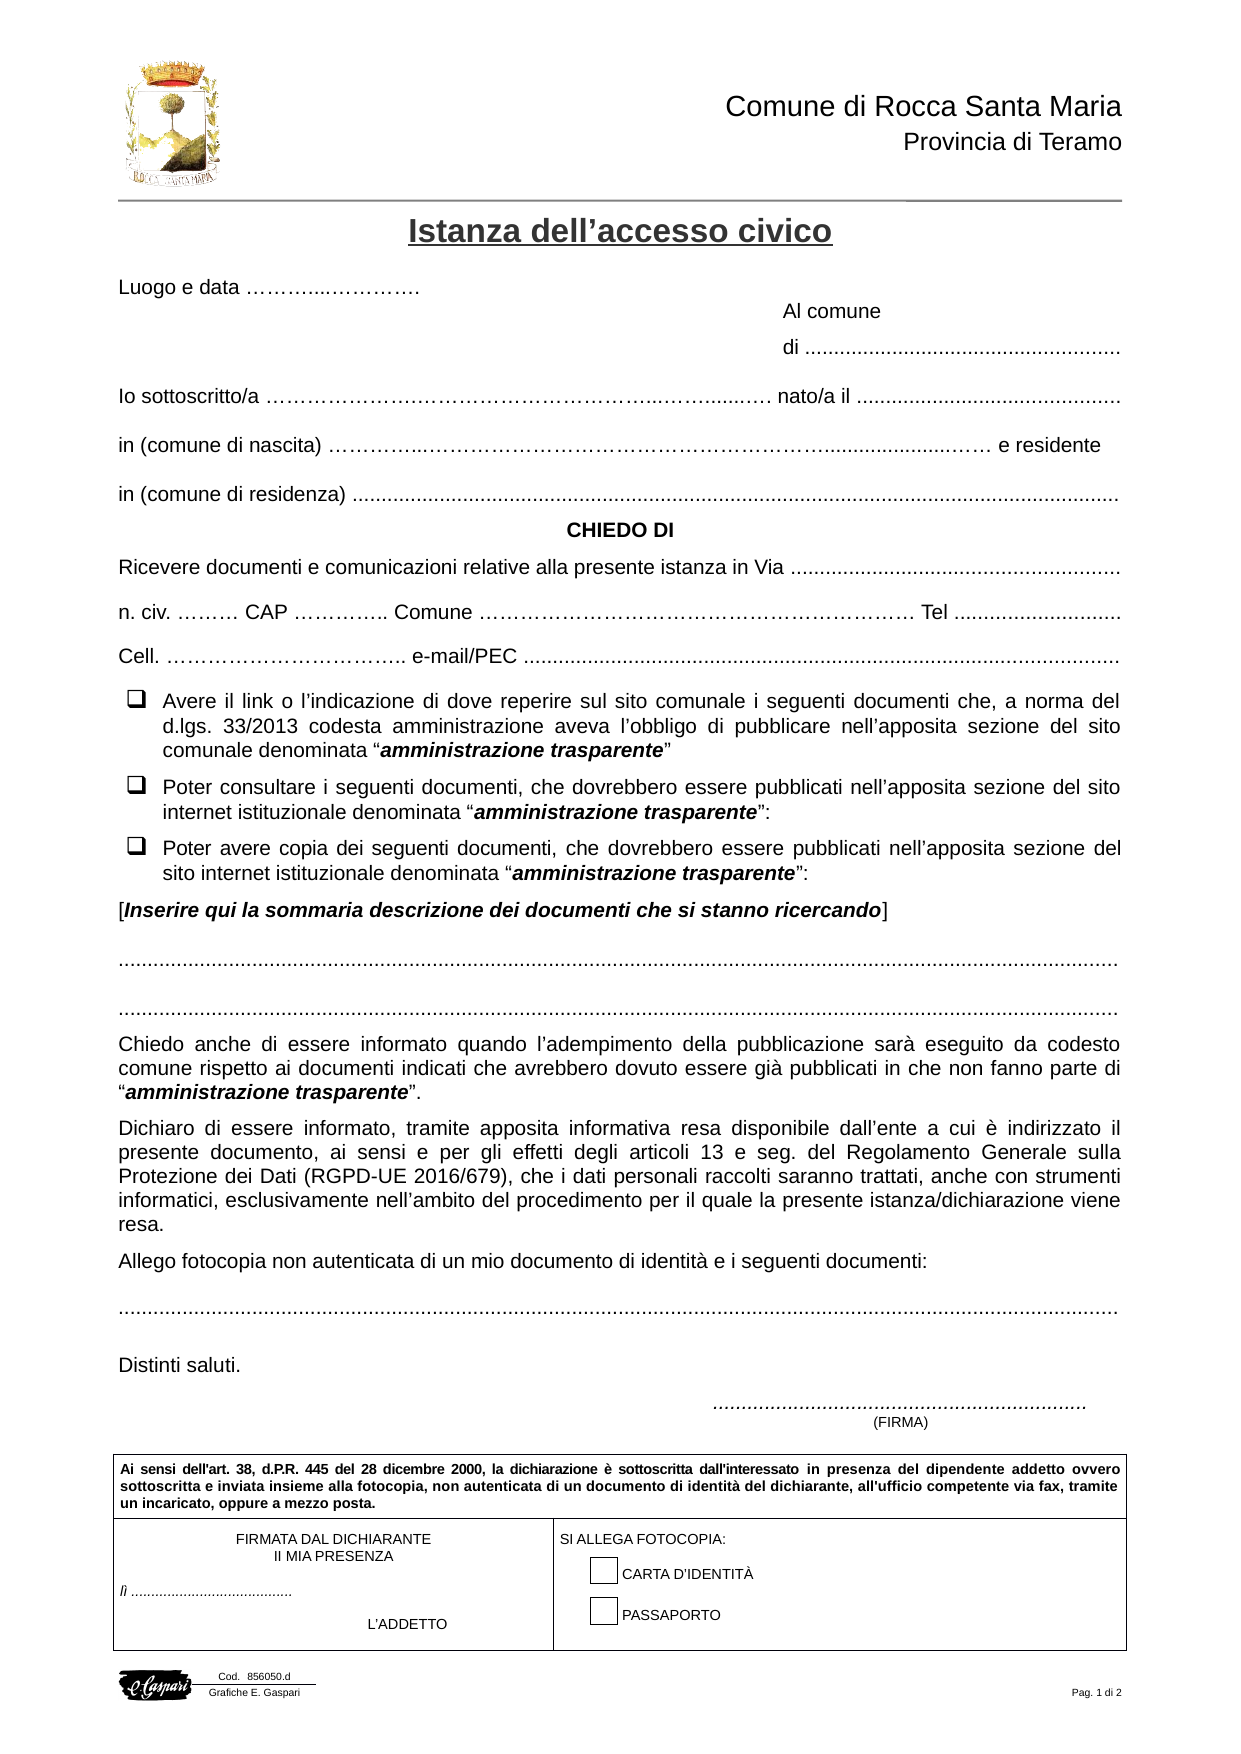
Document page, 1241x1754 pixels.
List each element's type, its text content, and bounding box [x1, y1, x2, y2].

text Al comune [783, 298, 1122, 322]
text n. civ. ……… CAP ………….. Comune ……………………………………………………… Tel [118, 599, 1122, 623]
text Dichiaro di essere informato, tramite apposita informativa resa disponibile dall’ente a cui è indirizzato il presente documento, ai sensi e per gli effetti degli articoli 13 e seg. del Regolamento Generale sulla Protezione dei Dati (RGPD-UE 2016/679), che i dati personali raccolti saranno trattati, anche con strumenti informatici, esclusivamente nell’ambito del procedimento per il quale la presente istanza/dichiarazione viene resa. [118, 1116, 1122, 1236]
text Distinti saluti. [118, 1353, 1122, 1377]
text Ricevere documenti e comunicazioni relative alla presente istanza in Via [118, 555, 1122, 579]
list Avere il link o l’indicazione di dove reperire sul sito comunale i seguenti documenti che, a norma del d.lgs. 33/2013 codesta amministrazione aveva l’obbligo di pubblicare nell’apposita sezione del sito comunale denominata “amministrazione trasparente” [125, 689, 1122, 762]
table_header Ai sensi dell'art. 38, d.P.R. 445 del 28 dicembre 2000, la dichiarazione è sottoscritta dall'interessato in presenza del dipendente addetto ovvero sottoscritta e inviata insieme alla fotocopia, non autenticata di un documento di identità del dichiarante, all'ufficio competente via fax, tramite un incaricato, oppure a mezzo posta. [114, 1455, 1126, 1517]
text Chiedo anche di essere informato quando l’adempimento della pubblicazione sarà eseguito da codesto comune rispetto ai documenti indicati che avrebbero dovuto essere già pubblicati in che non fanno parte di “amministrazione trasparente”. [118, 1032, 1122, 1104]
text Comune di Rocca Santa Maria [224, 89, 1122, 122]
text in (comune di residenza) [118, 482, 1122, 506]
text [Inserire qui la sommaria descrizione dei documenti che si stanno ricercando] [118, 897, 1122, 921]
text CHIEDO DI [118, 518, 1122, 542]
text Allego fotocopia non autenticata di un mio documento di identità e i seguenti documenti: [118, 1248, 1122, 1272]
subtitle Istanza dell’accesso civico [118, 211, 1122, 249]
picture [118, 1669, 192, 1701]
picture [122, 58, 224, 189]
text ................................................................. [679, 1389, 1122, 1413]
text Luogo e data ………....…………. [118, 274, 1122, 298]
list Poter avere copia dei seguenti documenti, che dovrebbero essere pubblicati nell’apposita sezione del sito internet istituzionale denominata “amministrazione trasparente”: [125, 836, 1122, 885]
table_cell SI ALLEGA FOTOCOPIA: CARTA D’IDENTITÀ PASSAPORTO [554, 1519, 1126, 1649]
text Provincia di Teramo [224, 127, 1122, 156]
text (FIRMA) [679, 1413, 1122, 1430]
table_cell FIRMATA DAL DICHIARANTE II MIA PRESENZA lì ........................................ L’ADDETTO [114, 1519, 553, 1649]
text in (comune di nascita) …………...…………………………………………………......................…… e residente [118, 433, 1122, 457]
list Poter consultare i seguenti documenti, che dovrebbero essere pubblicati nell’apposita sezione del sito internet istituzionale denominata “amministrazione trasparente”: [125, 774, 1122, 823]
text Cell. …………………………….. e-mail/PEC [118, 644, 1122, 668]
text di [783, 335, 1122, 359]
text Io sottoscritto/a ………………….……………………………...…….......…. nato/a il [118, 384, 1122, 408]
